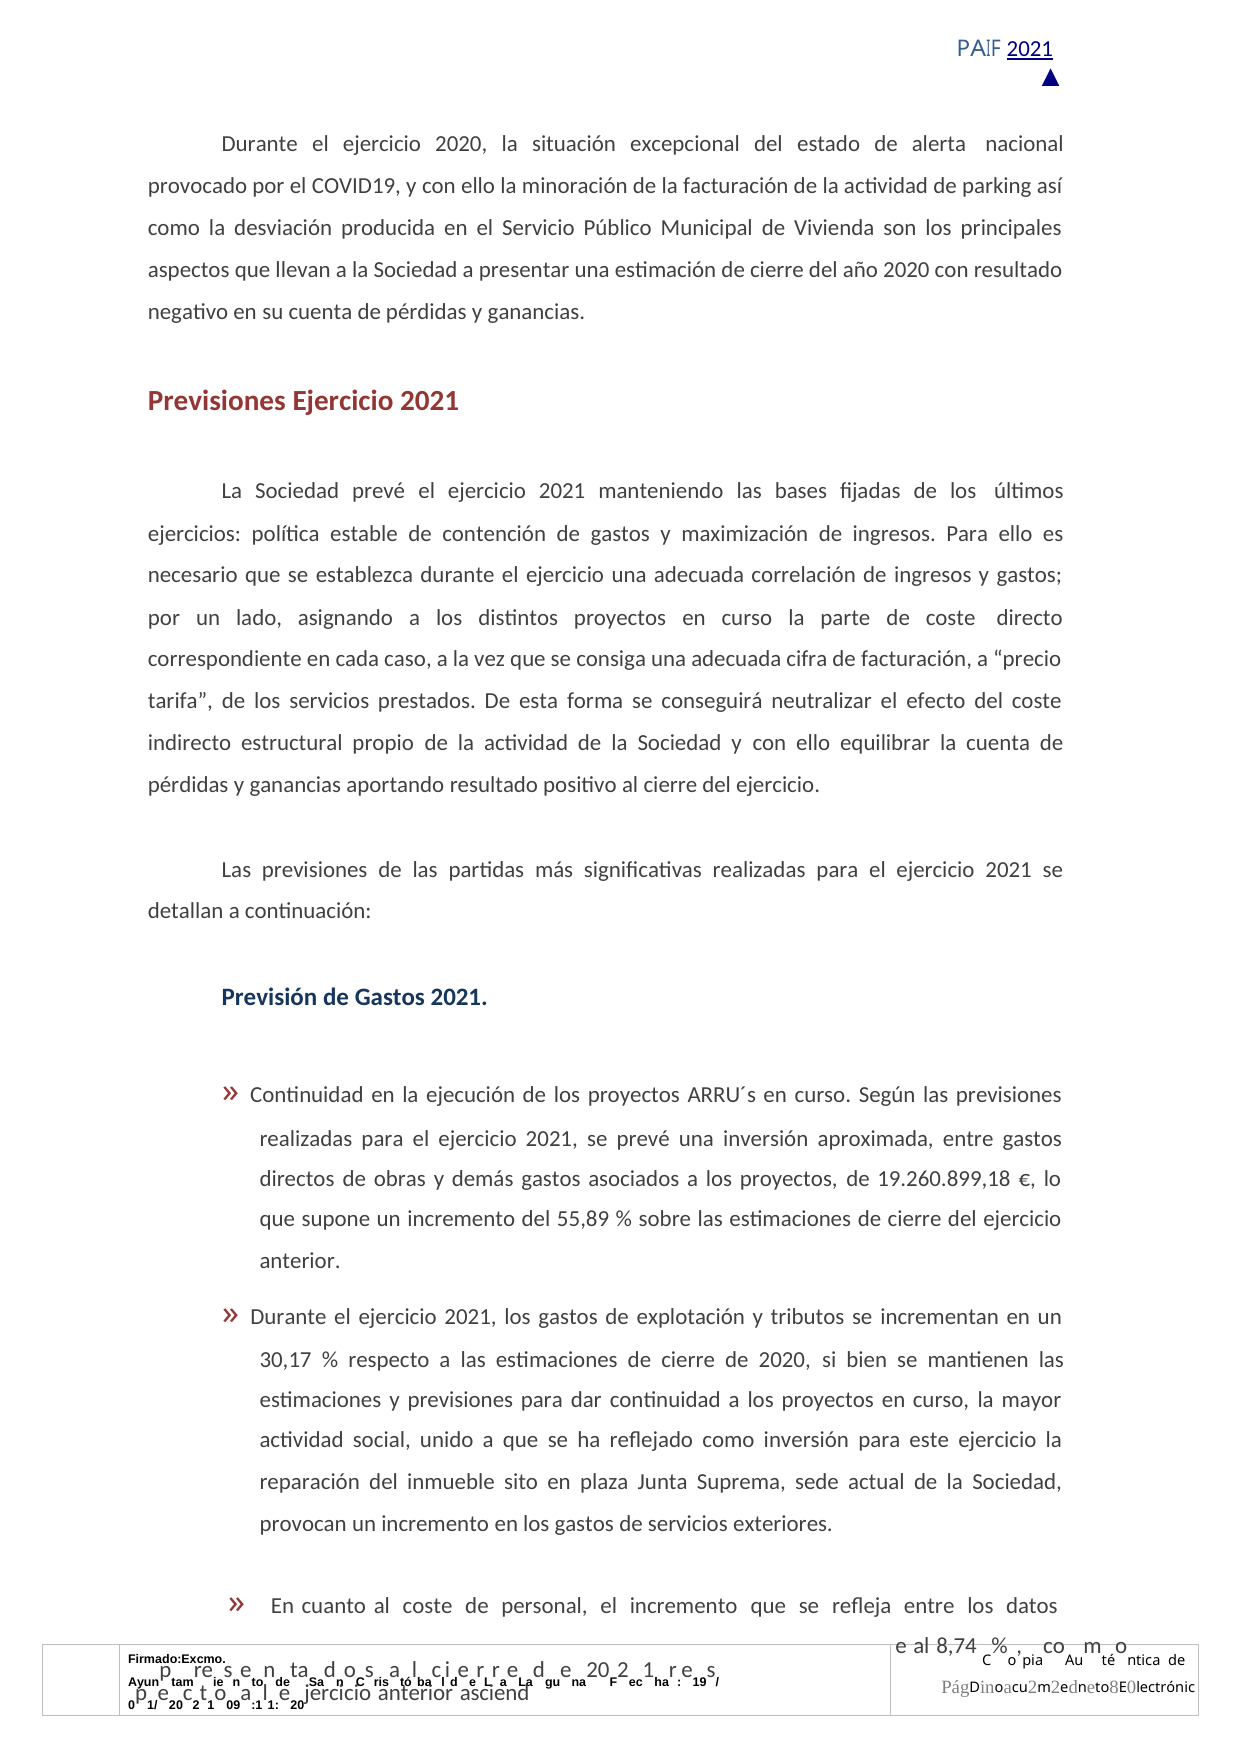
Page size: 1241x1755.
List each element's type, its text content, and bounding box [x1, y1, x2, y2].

text » Continuidad en la ejecución de los proyectos ARRU´s en curso. Según las previsiones realizadas para el ejercicio 2021, se prevé una inversión aproximada, entre gastos directos de obras y demás gastos asociados a los proyectos, de 19.260.899,18 €, lo [222, 1067, 1064, 1192]
text » Durante el ejercicio 2021, los gastos de explotación y tributos se incrementan en un 30,17 % respecto a las estimaciones de cierre de 2020, si bien se mantienen las estimaciones y previsiones para dar continuidad a los proyectos en curso, la mayor [222, 1288, 1064, 1413]
text Durante el ejercicio 2020, la situación excepcional del estado de alerta nacional provocado por el COVID19, y con ello la minoración de la facturación de la actividad de parking así como la desviación producida en el Servicio Público Municipal de Vivienda son los principales aspectos que llevan a la Sociedad a presentar una estimación de cierre del año 2020 con resultado negativo en su cuenta de pérdidas y ganancias. [148, 129, 1064, 325]
subtitle Previsiones Ejercicio 2021 [148, 382, 1241, 417]
text » En cuanto al coste de personal, el incremento que se refleja entre los datos [45, 1578, 1241, 1623]
table_header Firmado:Excmo. AyunptamreiesnetondetaSadnoCsrisatólbaclideerLraeLadguena20F2ec1har:e19s/0p1/e20c2t1o09a:1l1:e20jercicio anterior asciend La autenticidad de este documento se puede comprobar introduciendo el código CB1E0FC75B86ADE5EF1A4B8138E70F4F89233ACF en la siguiente dirección https://sede.aytolalaguna.es/ de la Sede Electrónica de la Entidad. [120, 1645, 890, 1715]
text Las previsiones de las partidas más significativas realizadas para el ejercicio 2021 se detallan a continuación: [148, 855, 1064, 925]
table_header [43, 1645, 119, 1715]
text actividad social, unido a que se ha reflejado como inversión para este ejercicio la reparación del inmueble sito en plaza Junta Suprema, sede actual de la Sociedad, provocan un incremento en los gastos de servicios exteriores. [259, 1425, 1063, 1537]
subtitle Previsión de Gastos 2021. [221, 981, 1241, 1012]
text La Sociedad prevé el ejercicio 2021 manteniendo las bases fijadas de los últimos ejercicios: política estable de contención de gastos y maximización de ingresos. Para ello es necesario que se establezca durante el ejercicio una adecuada correlación de ingresos y gastos; por un lado, asignando a los distintos proyectos en curso la parte de coste directo correspondiente en cada caso, a la vez que se consiga una adecuada cifra de facturación, a “precio tarifa”, de los servicios prestados. De esta forma se conseguirá neutralizar el efecto del coste indirecto estructural propio de la actividad de la Sociedad y con ello equilibrar la cuenta de pérdidas y ganancias aportando resultado positivo al cierre del ejercicio. [148, 477, 1064, 798]
table_header e al 8,74 C%o,piacoAumtéontica de PágDinoacu2m2edneto8E0lectrónico 2020059947 [891, 1645, 1198, 1715]
text que supone un incremento del 55,89 % sobre las estimaciones de cierre del ejercicio anterior. [259, 1204, 1063, 1274]
